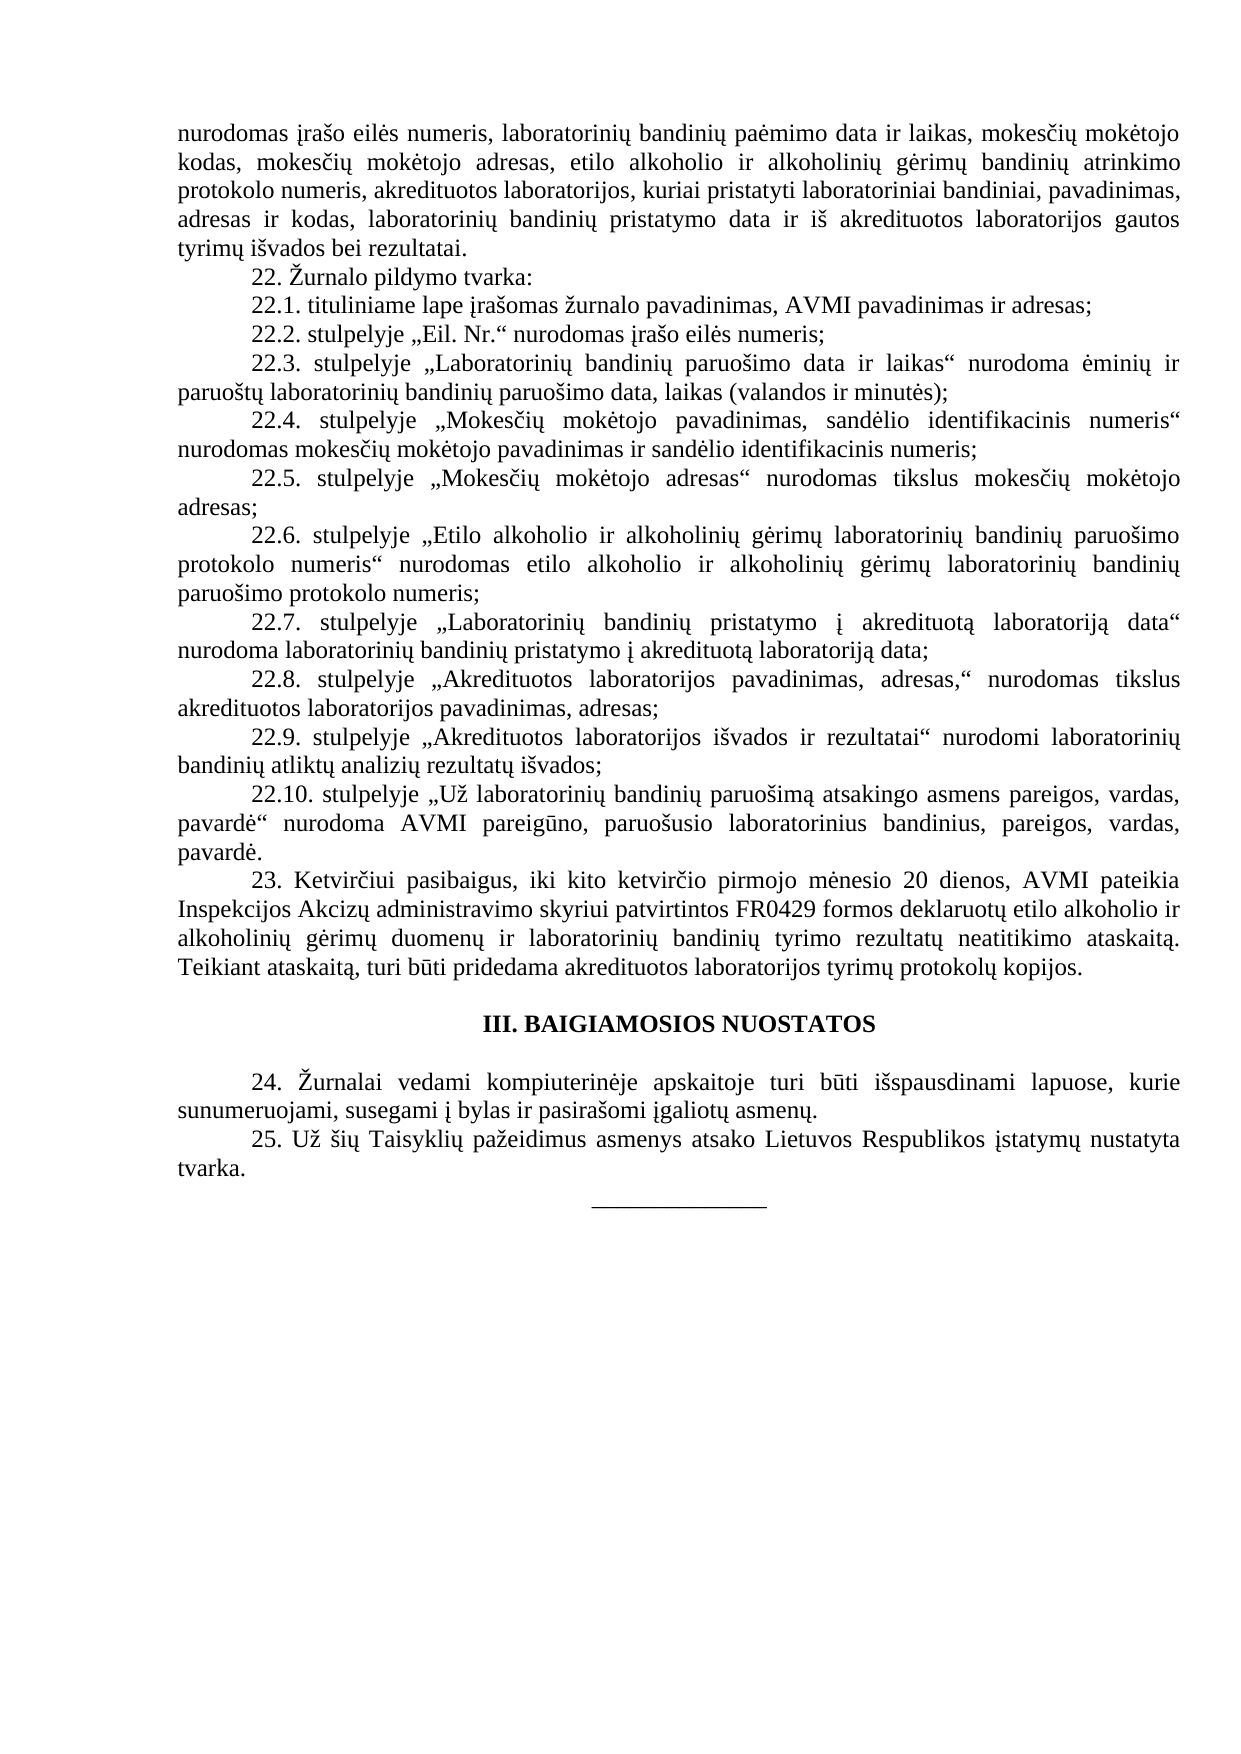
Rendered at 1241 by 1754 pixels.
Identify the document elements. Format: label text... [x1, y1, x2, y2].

text 22.10. stulpelyje „Už laboratorinių bandinių paruošimą atsakingo asmens pareigos, vardas, pavardė“ nurodoma AVMI pareigūno, paruošusio laboratorinius bandinius, pareigos, vardas, pavardė. [177, 779, 1181, 866]
text 22.5. stulpelyje „Mokesčių mokėtojo adresas“ nurodomas tikslus mokesčių mokėtojo adresas; [177, 463, 1181, 521]
text 22.7. stulpelyje „Laboratorinių bandinių pristatymo į akredituotą laboratoriją data“ nurodoma laboratorinių bandinių pristatymo į akredituotą laboratoriją data; [177, 607, 1181, 664]
text III. BAIGIAMOSIOS NUOSTATOS [177, 1009, 1181, 1038]
text 22.8. stulpelyje „Akredituotos laboratorijos pavadinimas, adresas,“ nurodomas tikslus akredituotos laboratorijos pavadinimas, adresas; [177, 664, 1181, 722]
text 22.1. tituliniame lape įrašomas žurnalo pavadinimas, AVMI pavadinimas ir adresas; [177, 291, 1181, 319]
text 22.6. stulpelyje „Etilo alkoholio ir alkoholinių gėrimų laboratorinių bandinių paruošimo protokolo numeris“ nurodomas etilo alkoholio ir alkoholinių gėrimų laboratorinių bandinių paruošimo protokolo numeris; [177, 521, 1181, 607]
text 22.2. stulpelyje „Eil. Nr.“ nurodomas įrašo eilės numeris; [177, 319, 1181, 348]
text 24. Žurnalai vedami kompiuterinėje apskaitoje turi būti išspausdinami lapuose, kurie sunumeruojami, susegami į bylas ir pasirašomi įgaliotų asmenų. [177, 1067, 1181, 1124]
text nurodomas įrašo eilės numeris, laboratorinių bandinių paėmimo data ir laikas, mokesčių mokėtojo kodas, mokesčių mokėtojo adresas, etilo alkoholio ir alkoholinių gėrimų bandinių atrinkimo protokolo numeris, akredituotos laboratorijos, kuriai pristatyti laboratoriniai bandiniai, pavadinimas, adresas ir kodas, laboratorinių bandinių pristatymo data ir iš akredituotos laboratorijos gautos tyrimų išvados bei rezultatai. [177, 118, 1181, 262]
text 25. Už šių Taisyklių pažeidimus asmenys atsako Lietuvos Respublikos įstatymų nustatyta tvarka. [177, 1124, 1181, 1182]
text 22.9. stulpelyje „Akredituotos laboratorijos išvados ir rezultatai“ nurodomi laboratorinių bandinių atliktų analizių rezultatų išvados; [177, 722, 1181, 779]
text 22.3. stulpelyje „Laboratorinių bandinių paruošimo data ir laikas“ nurodoma ėminių ir paruoštų laboratorinių bandinių paruošimo data, laikas (valandos ir minutės); [177, 348, 1181, 406]
text 22. Žurnalo pildymo tvarka: [177, 262, 1181, 291]
text 23. Ketvirčiui pasibaigus, iki kito ketvirčio pirmojo mėnesio 20 dienos, AVMI pateikia Inspekcijos Akcizų administravimo skyriui patvirtintos FR0429 formos deklaruotų etilo alkoholio ir alkoholinių gėrimų duomenų ir laboratorinių bandinių tyrimo rezultatų neatitikimo ataskaitą. Teikiant ataskaitą, turi būti pridedama akredituotos laboratorijos tyrimų protokolų kopijos. [177, 866, 1181, 981]
text ______________ [177, 1182, 1181, 1211]
text 22.4. stulpelyje „Mokesčių mokėtojo pavadinimas, sandėlio identifikacinis numeris“ nurodomas mokesčių mokėtojo pavadinimas ir sandėlio identifikacinis numeris; [177, 406, 1181, 463]
